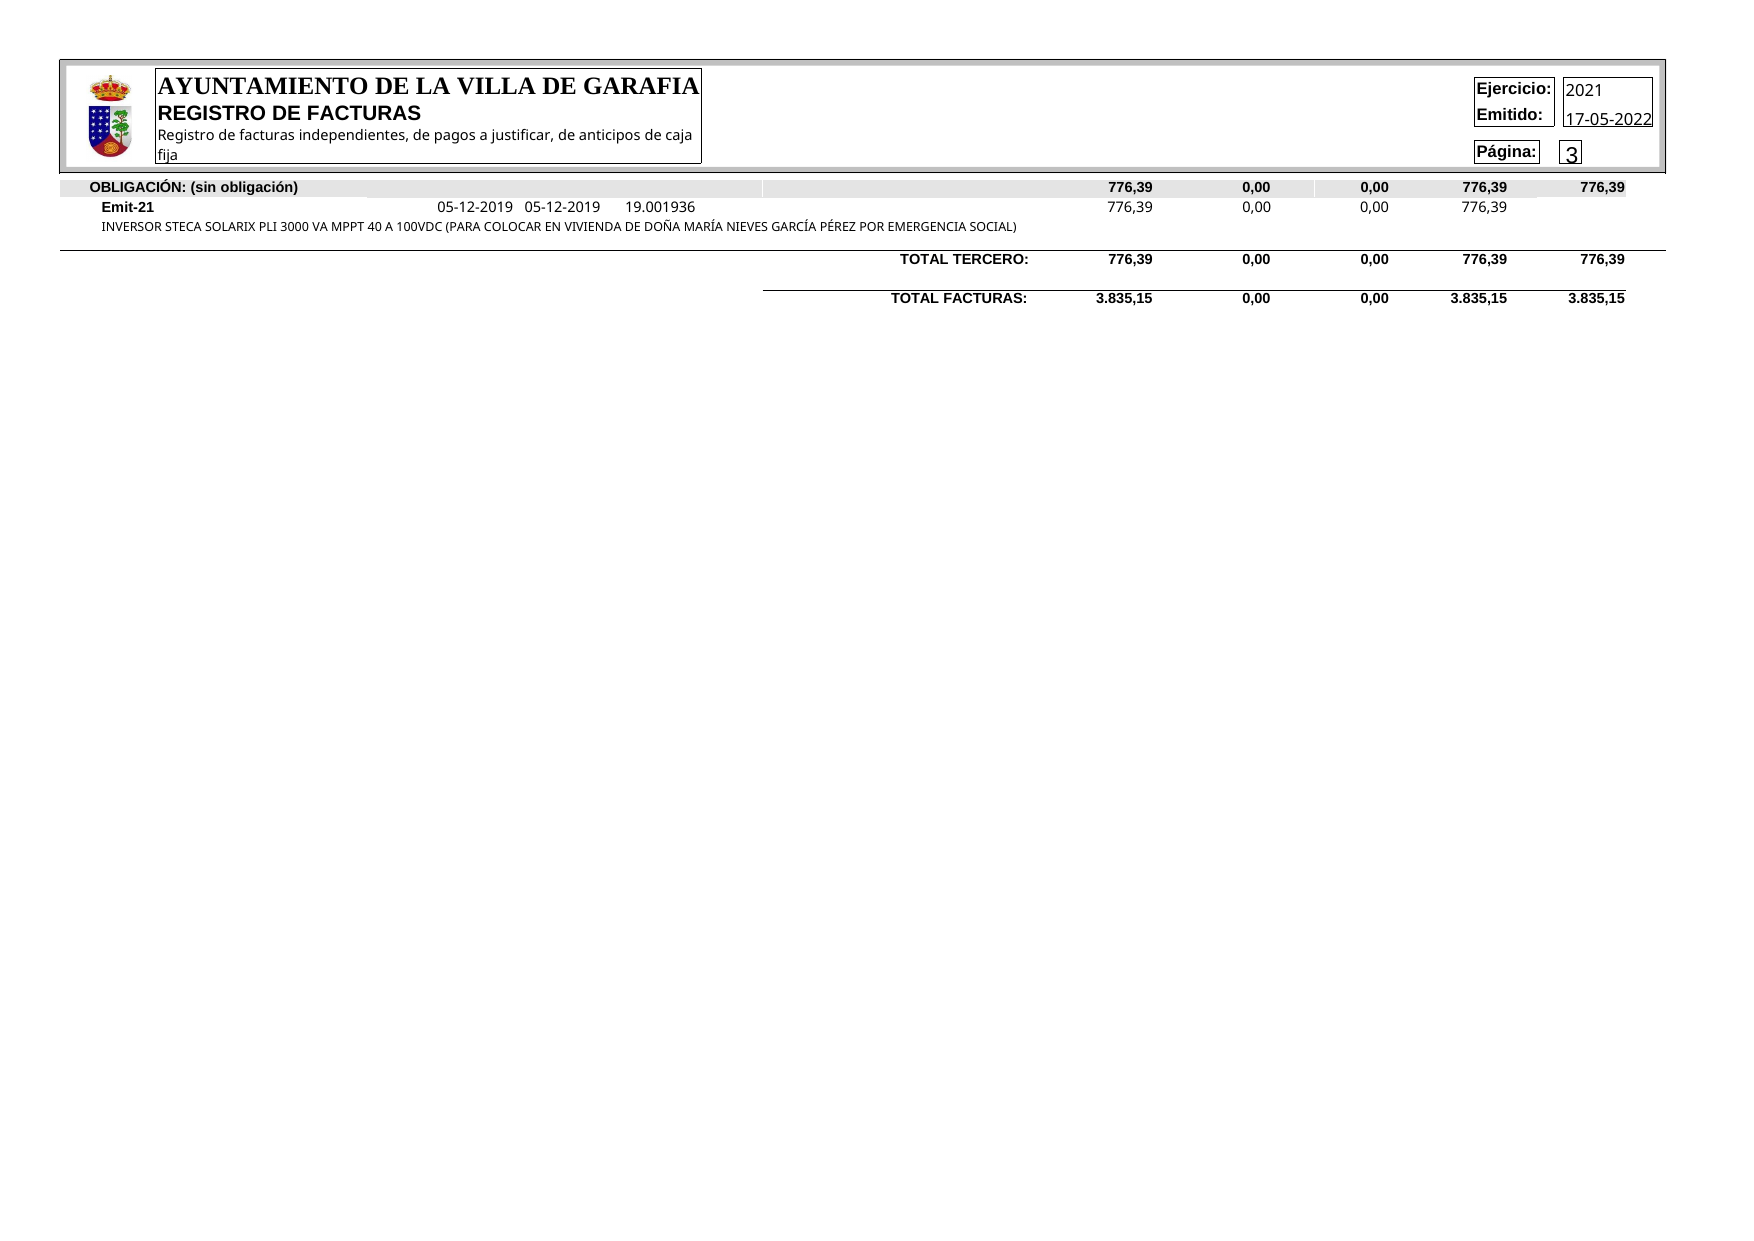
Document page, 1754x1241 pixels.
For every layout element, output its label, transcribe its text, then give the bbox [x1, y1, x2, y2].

table_cell 0,00 [1315, 198, 1419, 217]
table_cell 776,39 [1537, 251, 1626, 290]
table_header [611, 173, 762, 180]
table_cell 19.001936 [611, 198, 762, 217]
table_cell 3.835,15 [1537, 291, 1626, 317]
table_cell [611, 180, 762, 197]
table_cell 05-12-2019 [367, 198, 517, 217]
table_header [1315, 173, 1419, 180]
table_cell Emit-21 [60, 197, 367, 217]
table_cell 05-12-2019 [517, 198, 611, 217]
table_cell 0,00 [1197, 198, 1314, 217]
table_cell [1626, 290, 1666, 317]
table_cell 776,39 [1062, 251, 1197, 290]
table_header [1419, 173, 1537, 180]
picture [86, 75, 133, 162]
table_header [1626, 173, 1666, 249]
table_cell 3.835,15 [1062, 291, 1197, 317]
table_header [1197, 173, 1314, 180]
table_cell 776,39 [1419, 251, 1537, 290]
table_cell 776,39 [1419, 180, 1537, 197]
table_cell 0,00 [1197, 180, 1314, 197]
table_cell 0,00 [1197, 251, 1314, 290]
table_cell 3.835,15 [1419, 291, 1537, 317]
table_cell 776,39 [763, 198, 1197, 217]
table_cell 0,00 [1197, 291, 1314, 317]
table_cell [1537, 197, 1626, 217]
table_header [763, 173, 1197, 180]
table_header [367, 173, 517, 180]
table_cell 776,39 [1537, 180, 1626, 197]
table_cell [60, 251, 762, 290]
table_header [517, 173, 611, 180]
table_cell 776,39 [763, 180, 1197, 197]
table_header [1537, 173, 1626, 180]
table_header [60, 173, 367, 180]
table_cell [367, 180, 517, 197]
table_cell [60, 290, 762, 317]
table_cell 776,39 [1419, 198, 1537, 217]
table_cell TOTAL TERCERO: [763, 251, 1062, 290]
table_cell TOTAL FACTURAS: [763, 291, 1062, 317]
table_cell 0,00 [1315, 291, 1419, 317]
table_cell 0,00 [1315, 180, 1419, 197]
table_cell OBLIGACIÓN: (sin obligación) [60, 180, 367, 197]
table_cell [517, 180, 611, 197]
table_cell 0,00 [1315, 251, 1419, 290]
table_cell INVERSOR STECA SOLARIX PLI 3000 VA MPPT 40 A 100VDC (PARA COLOCAR EN VIVIENDA DE DOÑA MARÍA NIEVES GARCÍA PÉREZ POR EMERGENCIA SOCIAL) [60, 217, 1626, 249]
table_cell [1626, 251, 1666, 290]
